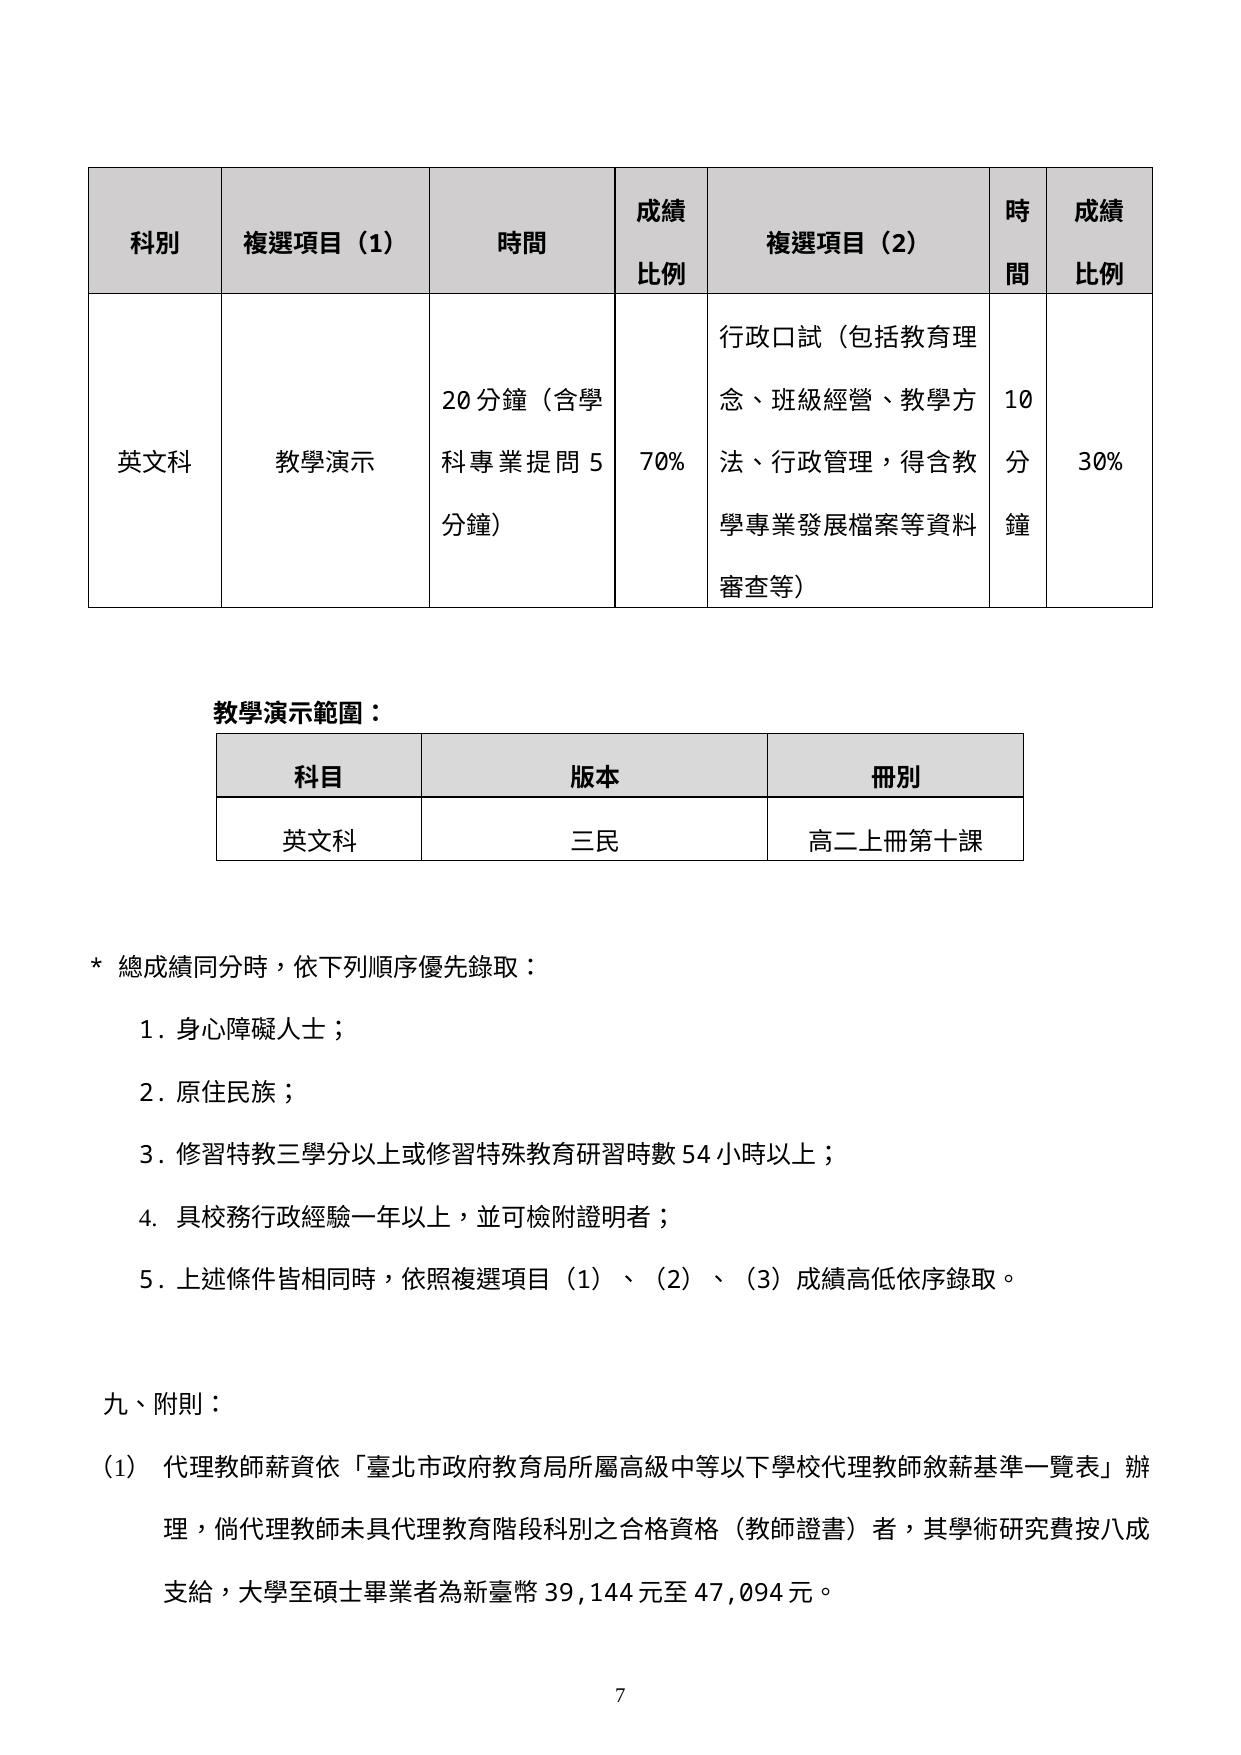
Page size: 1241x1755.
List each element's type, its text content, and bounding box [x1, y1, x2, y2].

text 九、附則： [89, 1361, 1152, 1423]
table_cell 行政口試（包括教育理念、班級經營、教學方法、行政管理，得含教學專業發展檔案等資料審查等） [708, 294, 989, 607]
table_cell 英文科 [89, 294, 221, 607]
list 上述條件皆相同時，依照複選項目（1）、（2）、（3）成績高低依序錄取。 [139, 1236, 1152, 1298]
text * 總成績同分時，依下列順序優先錄取： [89, 923, 1152, 986]
table_header 科目 [217, 734, 421, 796]
table_header 成績 比例 [1047, 168, 1152, 293]
table_header 版本 [422, 734, 767, 796]
table_header 成績 比例 [616, 168, 707, 293]
table_cell 70% [616, 294, 707, 607]
table_header 複選項目（1） [222, 168, 429, 293]
text 教學演示範圍： [214, 670, 1152, 733]
table_cell 10分鐘 [990, 294, 1046, 607]
table_cell 30% [1047, 294, 1152, 607]
table_cell 英文科 [217, 798, 421, 860]
list 原住民族； [139, 1048, 1152, 1111]
list 身心障礙人士； [139, 986, 1152, 1048]
table_cell 高二上冊第十課 [768, 798, 1023, 860]
list 具校務行政經驗一年以上，並可檢附證明者； [139, 1173, 1152, 1236]
list 代理教師薪資依「臺北市政府教育局所屬高級中等以下學校代理教師敘薪基準一覽表」辦理，倘代理教師未具代理教育階段科別之合格資格（教師證書）者，其學術研究費按八成支給，大學至碩士畢業者為新臺幣39,144元至47,094元。 [89, 1423, 1152, 1611]
table_header 冊別 [768, 734, 1023, 796]
table_header 複選項目（2） [708, 168, 989, 293]
table_header 時間 [430, 168, 614, 293]
table_header 科別 [89, 168, 221, 293]
table_cell 20分鐘（含學科專業提問5分鐘） [430, 294, 614, 607]
list 修習特教三學分以上或修習特殊教育研習時數54小時以上； [139, 1111, 1152, 1173]
table_header 時間 [990, 168, 1046, 293]
table_cell 教學演示 [222, 294, 429, 607]
table_cell 三民 [422, 798, 767, 860]
